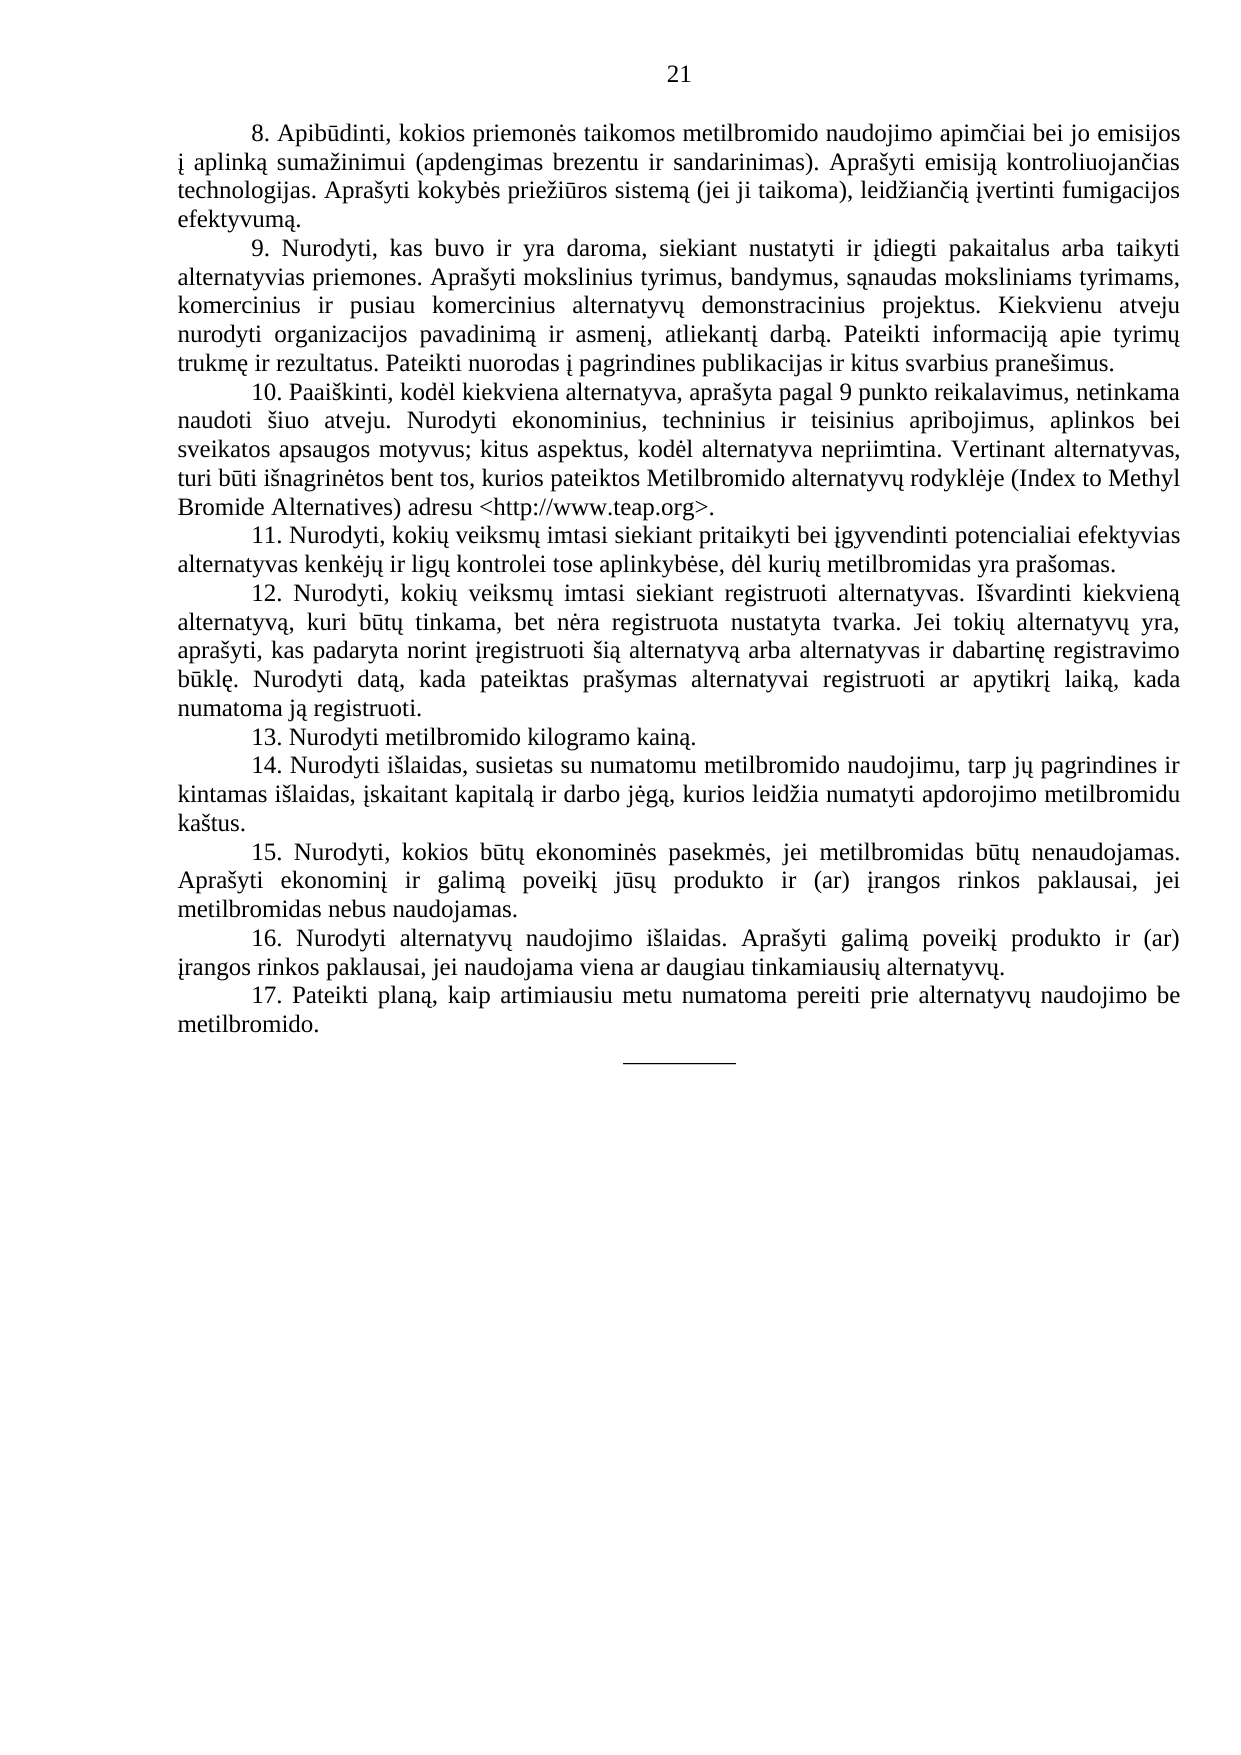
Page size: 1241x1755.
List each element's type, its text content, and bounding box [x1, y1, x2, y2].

text 15. Nurodyti, kokios būtų ekonominės pasekmės, jei metilbromidas būtų nenaudojamas. Aprašyti ekonominį ir galimą poveikį jūsų produkto ir (ar) įrangos rinkos paklausai, jei metilbromidas nebus naudojamas. [177, 837, 1181, 923]
text 11. Nurodyti, kokių veiksmų imtasi siekiant pritaikyti bei įgyvendinti potencialiai efektyvias alternatyvas kenkėjų ir ligų kontrolei tose aplinkybėse, dėl kurių metilbromidas yra prašomas. [177, 521, 1181, 578]
text 9. Nurodyti, kas buvo ir yra daroma, siekiant nustatyti ir įdiegti pakaitalus arba taikyti alternatyvias priemones. Aprašyti mokslinius tyrimus, bandymus, sąnaudas moksliniams tyrimams, komercinius ir pusiau komercinius alternatyvų demonstracinius projektus. Kiekvienu atveju nurodyti organizacijos pavadinimą ir asmenį, atliekantį darbą. Pateikti informaciją apie tyrimų trukmę ir rezultatus. Pateikti nuorodas į pagrindines publikacijas ir kitus svarbius pranešimus. [177, 233, 1181, 377]
text 16. Nurodyti alternatyvų naudojimo išlaidas. Aprašyti galimą poveikį produkto ir (ar) įrangos rinkos paklausai, jei naudojama viena ar daugiau tinkamiausių alternatyvų. [177, 923, 1181, 981]
text 17. Pateikti planą, kaip artimiausiu metu numatoma pereiti prie alternatyvų naudojimo be metilbromido. [177, 981, 1181, 1038]
text 12. Nurodyti, kokių veiksmų imtasi siekiant registruoti alternatyvas. Išvardinti kiekvieną alternatyvą, kuri būtų tinkama, bet nėra registruota nustatyta tvarka. Jei tokių alternatyvų yra, aprašyti, kas padaryta norint įregistruoti šią alternatyvą arba alternatyvas ir dabartinę registravimo būklę. Nurodyti datą, kada pateiktas prašymas alternatyvai registruoti ar apytikrį laiką, kada numatoma ją registruoti. [177, 578, 1181, 722]
text 14. Nurodyti išlaidas, susietas su numatomu metilbromido naudojimu, tarp jų pagrindines ir kintamas išlaidas, įskaitant kapitalą ir darbo jėgą, kurios leidžia numatyti apdorojimo metilbromidu kaštus. [177, 751, 1181, 837]
text 8. Apibūdinti, kokios priemonės taikomos metilbromido naudojimo apimčiai bei jo emisijos į aplinką sumažinimui (apdengimas brezentu ir sandarinimas). Aprašyti emisiją kontroliuojančias technologijas. Aprašyti kokybės priežiūros sistemą (jei ji taikoma), leidžiančią įvertinti fumigacijos efektyvumą. [177, 118, 1181, 233]
text 13. Nurodyti metilbromido kilogramo kainą. [177, 722, 1181, 751]
text _________ [177, 1038, 1181, 1067]
text 10. Paaiškinti, kodėl kiekviena alternatyva, aprašyta pagal 9 punkto reikalavimus, netinkama naudoti šiuo atveju. Nurodyti ekonominius, techninius ir teisinius apribojimus, aplinkos bei sveikatos apsaugos motyvus; kitus aspektus, kodėl alternatyva nepriimtina. Vertinant alternatyvas, turi būti išnagrinėtos bent tos, kurios pateiktos Metilbromido alternatyvų rodyklėje (Index to Methyl Bromide Alternatives) adresu <http://www.teap.org>. [177, 377, 1181, 521]
